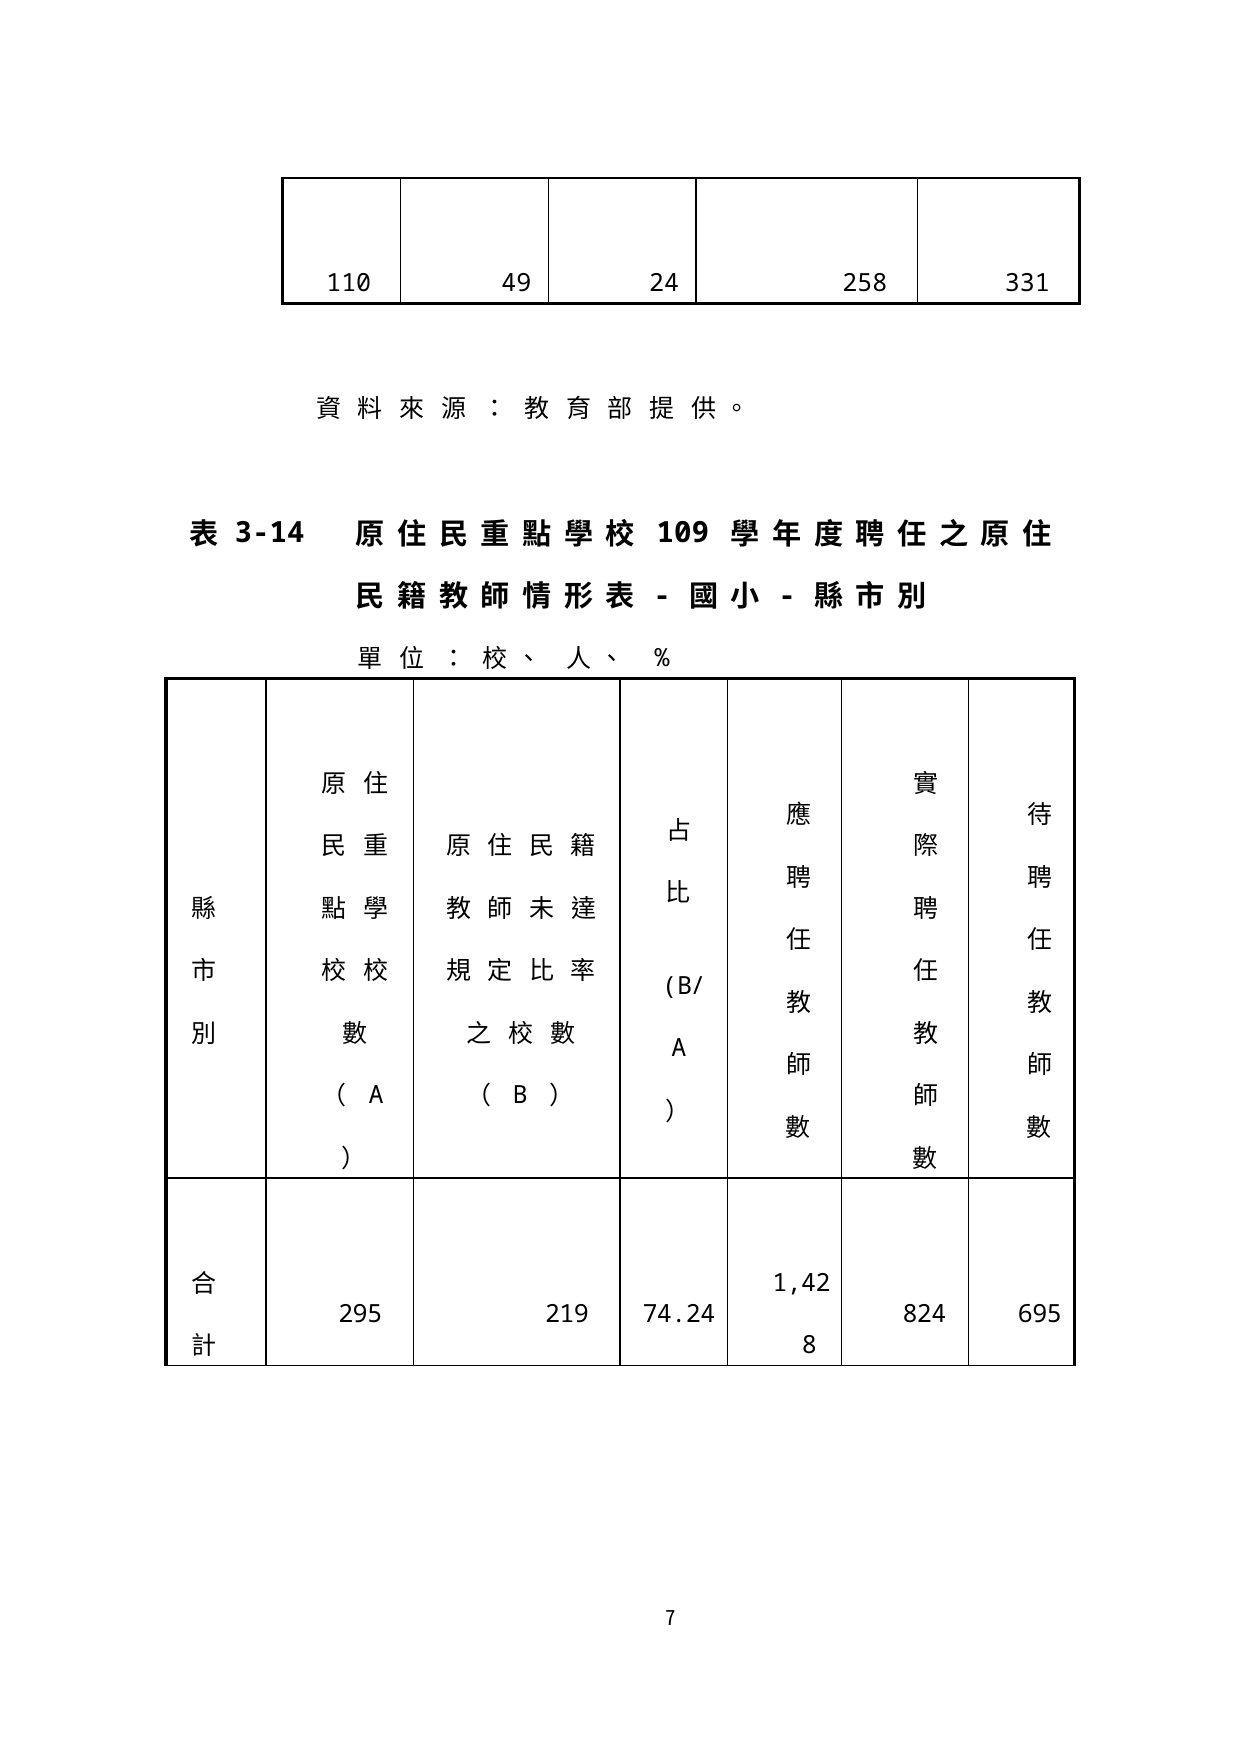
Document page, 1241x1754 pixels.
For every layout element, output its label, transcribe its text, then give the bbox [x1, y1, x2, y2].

table_cell 295 [267, 1179, 413, 1365]
table_cell 219 [414, 1179, 619, 1365]
table_header 原住民籍教師未達規定比率之校數（B） [414, 680, 619, 1177]
text 資料來源：教育部提供。 [183, 365, 1058, 427]
table_header 縣市別 [168, 680, 265, 1177]
table_header 應聘任教師數 [728, 680, 841, 1177]
table_cell 1,428 [728, 1179, 841, 1365]
table_cell 695 [969, 1179, 1073, 1365]
table_header 原住民重點學校校數（A） [267, 680, 413, 1177]
table_cell 24 [549, 179, 695, 302]
text 表3-14 原住民重點學校109學年度聘任之原住民籍教師情形表-國小-縣市別 單位：校、人、% [183, 490, 1058, 677]
table_header 占比 (B/A） [621, 680, 727, 1177]
table_cell 258 [697, 179, 917, 302]
table_cell 331 [918, 179, 1078, 302]
table_cell 合計 [168, 1179, 265, 1365]
table_cell 49 [401, 179, 548, 302]
table_header 待聘任教師數 [969, 680, 1073, 1177]
table_header 實際聘任教師數 [842, 680, 968, 1177]
table_cell 824 [842, 1179, 968, 1365]
table_cell 74.24 [621, 1179, 727, 1365]
table_cell 110 [284, 179, 400, 302]
